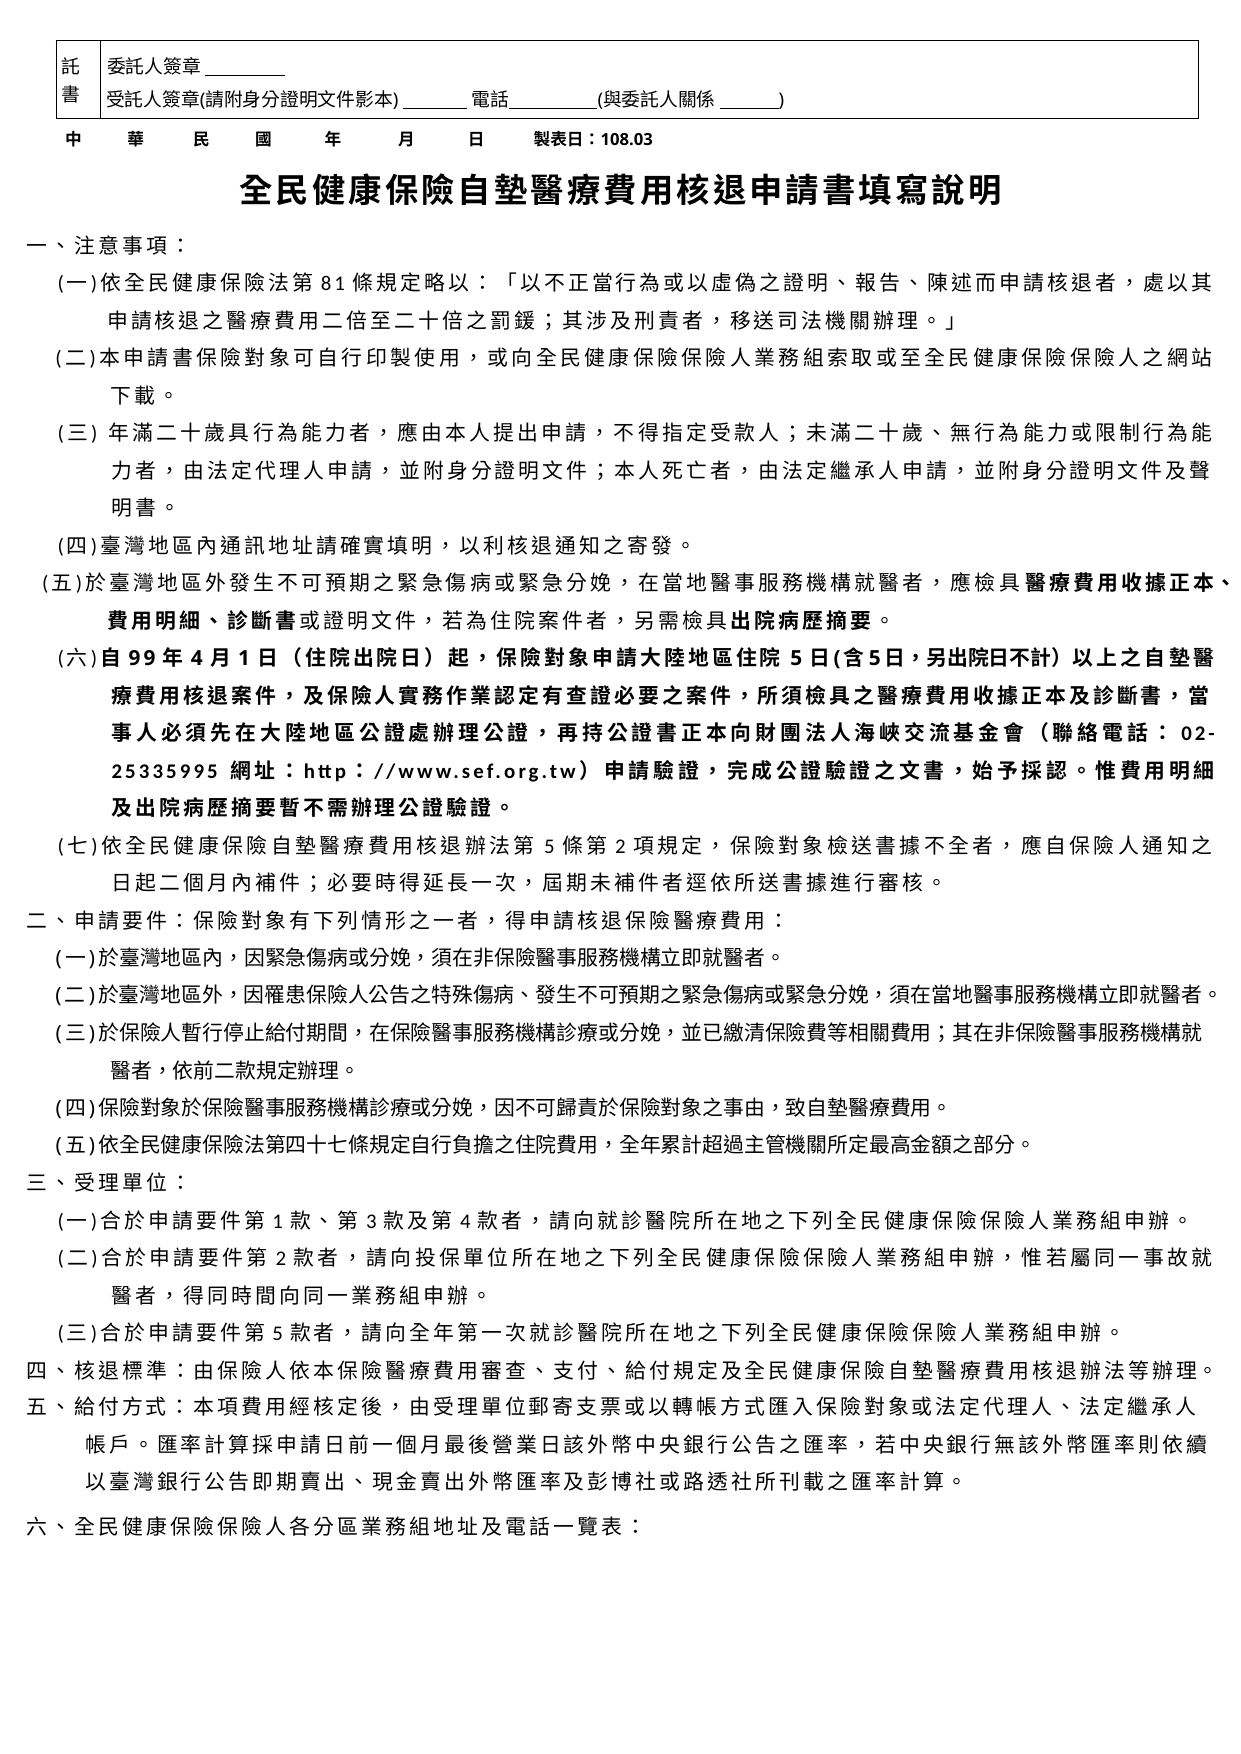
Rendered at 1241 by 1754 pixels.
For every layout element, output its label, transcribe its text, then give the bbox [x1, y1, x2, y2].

text (三) 年滿二十歲具行為能力者，應由本人提出申請，不得指定受款人；未滿二十歲、無行為能力或限制行為能力者，由法定代理人申請，並附身分證明文件；本人死亡者，由法定繼承人申請，並附身分證明文件及聲明書。 [57, 413, 1215, 525]
text (六)自99年4月1日（住院出院日）起，保險對象申請大陸地區住院5日(含5日，另出院日不計）以上之自墊醫療費用核退案件，及保險人實務作業認定有查證必要之案件，所須檢具之醫療費用收據正本及診斷書，當事人必須先在大陸地區公證處辦理公證，再持公證書正本向財團法人海峽交流基金會（聯絡電話：02-25335995 網址：http：//www.sef.org.tw）申請驗證，完成公證驗證之文書，始予採認。惟費用明細及出院病歷摘要暫不需辦理公證驗證。 [57, 638, 1215, 825]
text (四)臺灣地區內通訊地址請確實填明，以利核退通知之寄發。 [57, 525, 1215, 563]
text 四、核退標準：由保險人依本保險醫療費用審查、支付、給付規定及全民健康保險自墊醫療費用核退辦法等辦理。 [26, 1350, 1215, 1388]
text 中 華 民 國 年 月 日 製表日：108.03 [26, 125, 1212, 150]
text (一)於臺灣地區內，因緊急傷病或分娩，須在非保險醫事服務機構立即就醫者。 [55, 938, 1215, 975]
text (五)依全民健康保險法第四十七條規定自行負擔之住院費用，全年累計超過主管機關所定最高金額之部分。 [55, 1125, 1215, 1163]
text (二)合於申請要件第2款者，請向投保單位所在地之下列全民健康保險保險人業務組申辦，惟若屬同一事故就醫者，得同時間向同一業務組申辦。 [57, 1238, 1215, 1313]
text (一)合於申請要件第1款、第3款及第4款者，請向就診醫院所在地之下列全民健康保險保險人業務組申辦。 [57, 1200, 1215, 1238]
text 六、全民健康保險保險人各分區業務組地址及電話一覽表： [26, 1506, 1215, 1544]
text (二)於臺灣地區外，因罹患保險人公告之特殊傷病、發生不可預期之緊急傷病或緊急分娩，須在當地醫事服務機構立即就醫者。 [55, 975, 1215, 1013]
text (一)依全民健康保險法第81條規定略以：「以不正當行為或以虛偽之證明、報告、陳述而申請核退者，處以其申請核退之醫療費用二倍至二十倍之罰鍰；其涉及刑責者，移送司法機關辦理。」 [57, 263, 1215, 338]
text (三)合於申請要件第5款者，請向全年第一次就診醫院所在地之下列全民健康保險保險人業務組申辦。 [57, 1313, 1215, 1350]
text (四)保險對象於保險醫事服務機構診療或分娩，因不可歸責於保險對象之事由，致自墊醫療費用。 [55, 1088, 1215, 1125]
text 全民健康保險自墊醫療費用核退申請書填寫說明 [26, 150, 1215, 225]
text 五、給付方式：本項費用經核定後，由受理單位郵寄支票或以轉帳方式匯入保險對象或法定代理人、法定繼承人帳戶。匯率計算採申請日前一個月最後營業日該外幣中央銀行公告之匯率，若中央銀行無該外幣匯率則依續以臺灣銀行公告即期賣出、現金賣出外幣匯率及彭博社或路透社所刊載之匯率計算。 [26, 1388, 1215, 1500]
text (五)於臺灣地區外發生不可預期之緊急傷病或緊急分娩，在當地醫事服務機構就醫者，應檢具醫療費用收據正本、費用明細、診斷書或證明文件，若為住院案件者，另需檢具出院病歷摘要。 [26, 563, 1215, 638]
table_cell 託 書 [57, 41, 100, 118]
text 一、注意事項： [26, 225, 1215, 263]
text 三、受理單位： [26, 1163, 1215, 1200]
text (二)本申請書保險對象可自行印製使用，或向全民健康保險保險人業務組索取或至全民健康保險保險人之網站下載。 [55, 338, 1215, 413]
text (三)於保險人暫行停止給付期間，在保險醫事服務機構診療或分娩，並已繳清保險費等相關費用；其在非保險醫事服務機構就醫者，依前二款規定辦理。 [55, 1013, 1215, 1088]
text 二、申請要件：保險對象有下列情形之一者，得申請核退保險醫療費用： [26, 900, 1215, 938]
text (七)依全民健康保險自墊醫療費用核退辦法第5條第2項規定，保險對象檢送書據不全者，應自保險人通知之日起二個月內補件；必要時得延長一次，屆期未補件者逕依所送書據進行審核。 [57, 825, 1215, 900]
table_cell 委託人簽章 受託人簽章(請附身分證明文件影本) 電話 (與委託人關係 ) [101, 41, 1198, 118]
